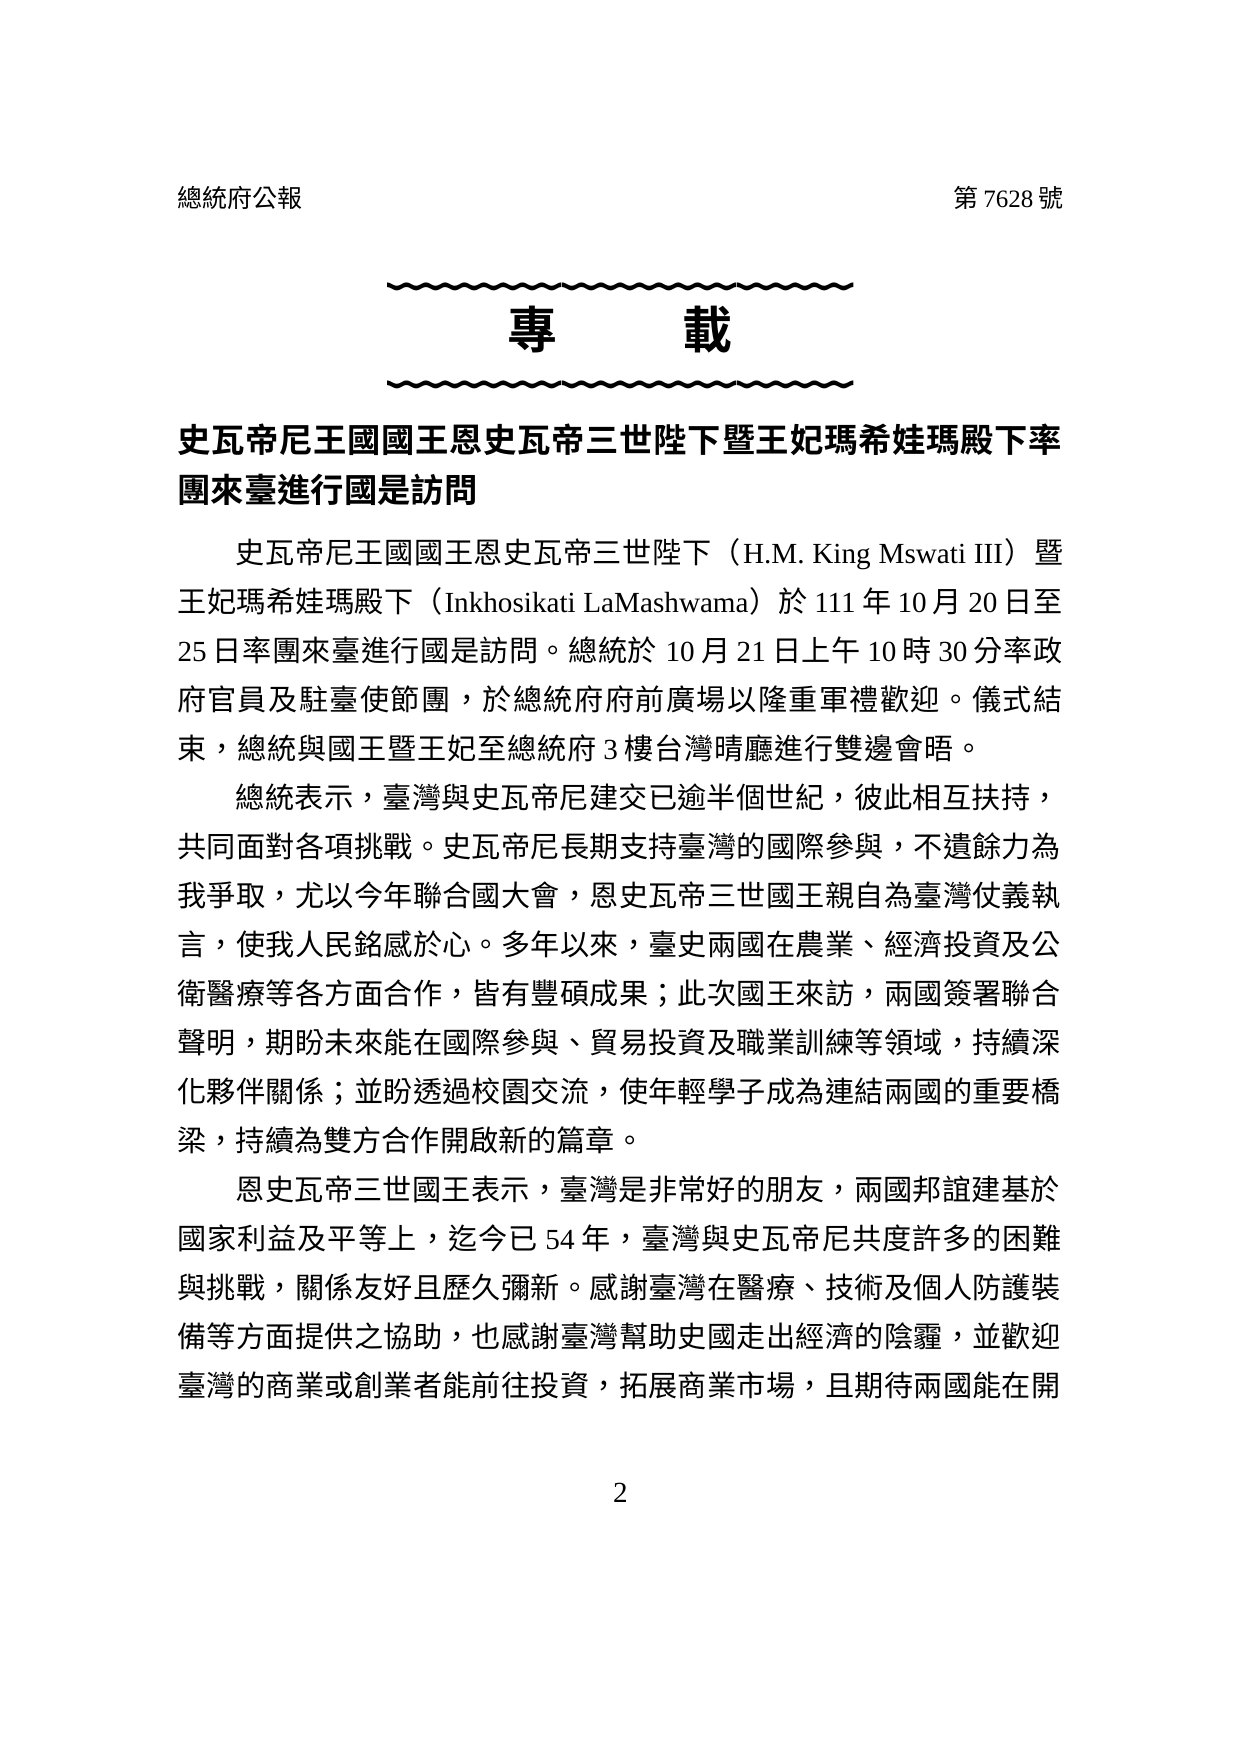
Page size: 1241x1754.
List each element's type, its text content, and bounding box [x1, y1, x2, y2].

text 專載 [177, 291, 1063, 363]
text 總統表示，臺灣與史瓦帝尼建交已逾半個世紀，彼此相互扶持，共同面對各項挑戰。史瓦帝尼長期支持臺灣的國際參與，不遺餘力為我爭取，尤以今年聯合國大會，恩史瓦帝三世國王親自為臺灣仗義執言，使我人民銘感於心。多年以來，臺史兩國在農業、經濟投資及公衛醫療等各方面合作，皆有豐碩成果；此次國王來訪，兩國簽署聯合聲明，期盼未來能在國際參與、貿易投資及職業訓練等領域，持續深化夥伴關係；並盼透過校園交流，使年輕學子成為連結兩國的重要橋梁，持續為雙方合作開啟新的篇章。 [177, 769, 1063, 1161]
text 史瓦帝尼王國國王恩史瓦帝三世陛下（H.M. King Mswati III）暨王妃瑪希娃瑪殿下（Inkhosikati LaMashwama）於111年10月20日至25日率團來臺進行國是訪問。總統於10月21日上午10時30分率政府官員及駐臺使節團，於總統府府前廣場以隆重軍禮歡迎。儀式結束，總統與國王暨王妃至總統府3樓台灣晴廳進行雙邊會晤。 [177, 525, 1063, 769]
text 恩史瓦帝三世國王表示，臺灣是非常好的朋友，兩國邦誼建基於國家利益及平等上，迄今已54年，臺灣與史瓦帝尼共度許多的困難與挑戰，關係友好且歷久彌新。感謝臺灣在醫療、技術及個人防護裝備等方面提供之協助，也感謝臺灣幫助史國走出經濟的陰霾，並歡迎臺灣的商業或創業者能前往投資，拓展商業市場，且期待兩國能在開 [177, 1161, 1063, 1406]
text ﹏﹏﹏﹏﹏﹏﹏﹏ [177, 266, 1063, 291]
text ﹏﹏﹏﹏﹏﹏﹏﹏ [177, 363, 1063, 388]
text 史瓦帝尼王國國王恩史瓦帝三世陛下暨王妃瑪希娃瑪殿下率團來臺進行國是訪問 [177, 413, 1063, 512]
